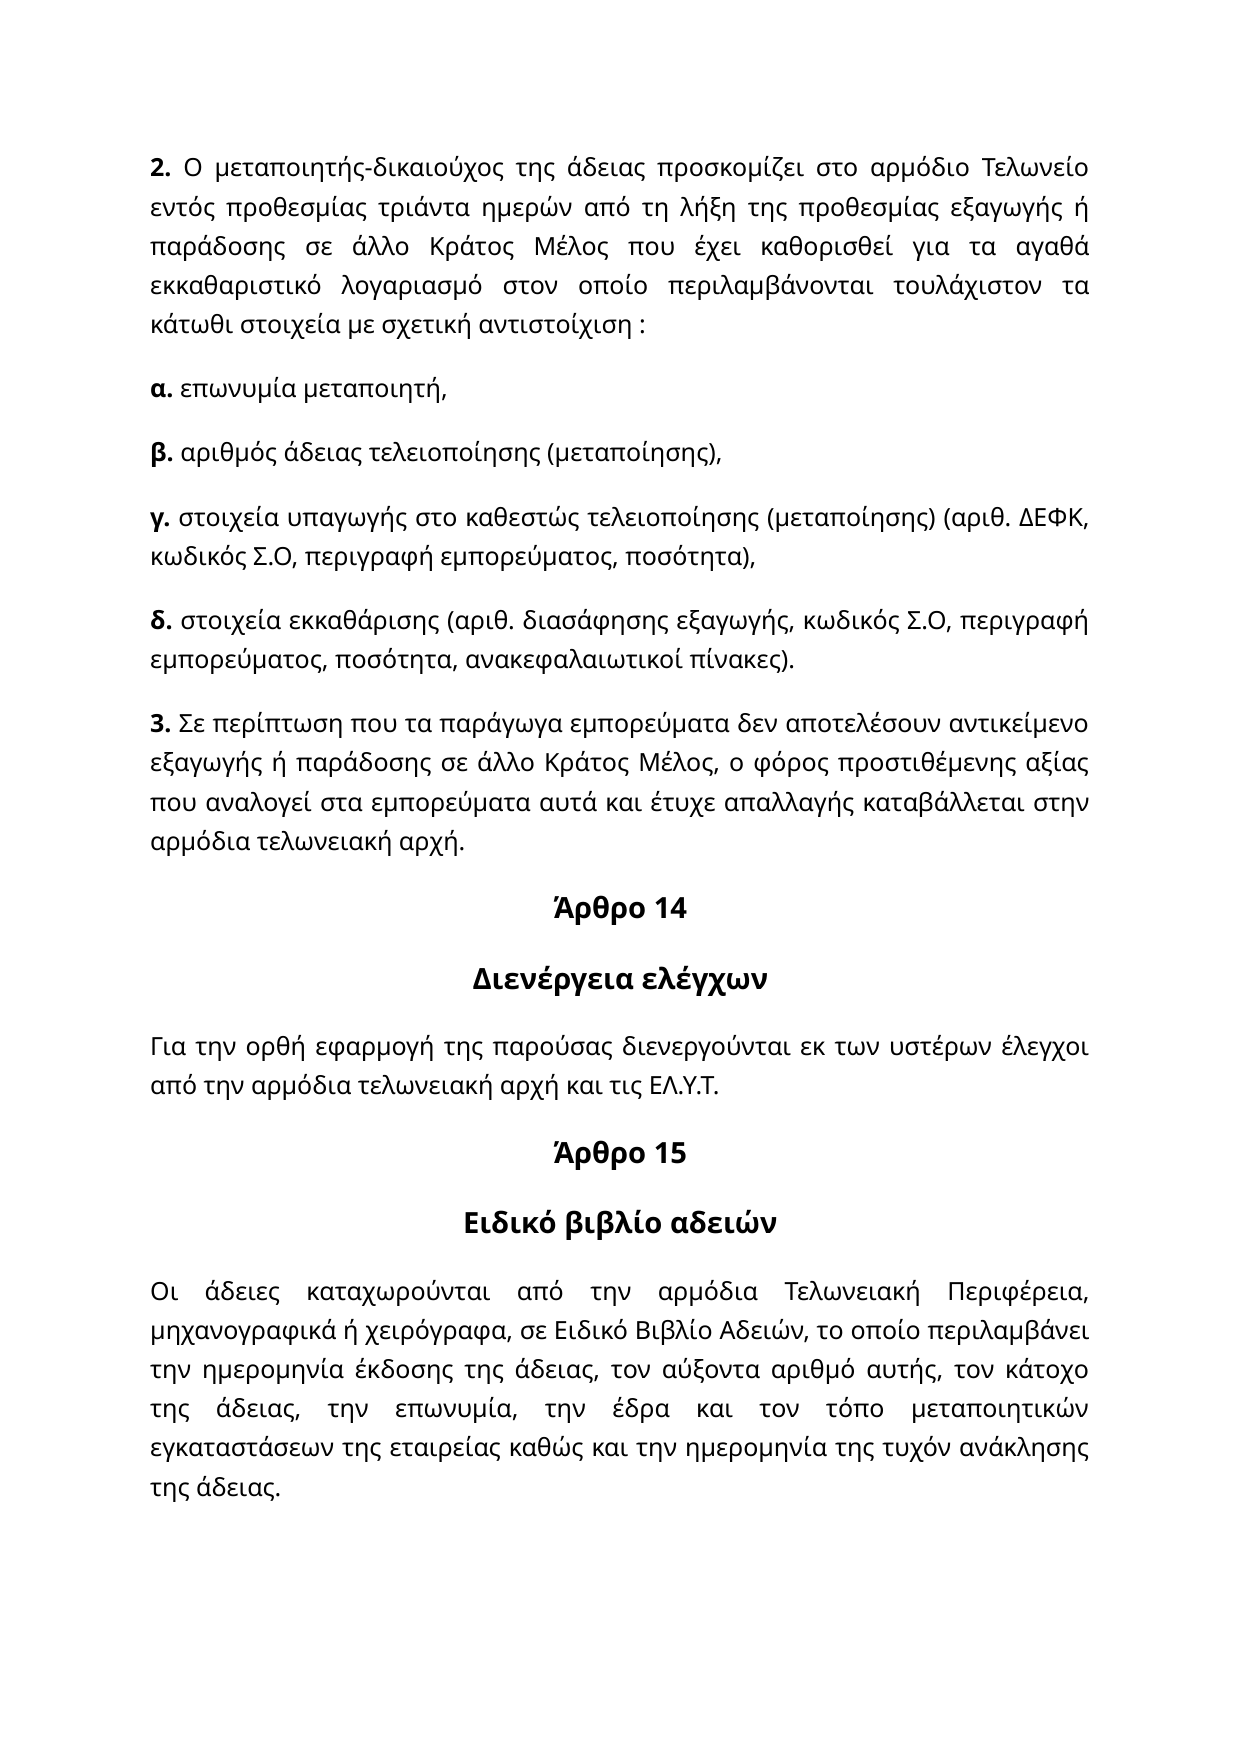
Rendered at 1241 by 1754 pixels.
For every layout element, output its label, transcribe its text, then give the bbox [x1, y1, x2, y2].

subtitle Άρθρο 15 [150, 1132, 1090, 1172]
text Οι άδειες καταχωρούνται από την αρμόδια Τελωνειακή Περιφέρεια, μηχανογραφικά ή χειρόγραφα, σε Ειδικό Βιβλίο Αδειών, το οποίο περιλαμβάνει την ημερομηνία έκδοσης της άδειας, τον αύξοντα αριθμό αυτής, τον κάτοχο της άδειας, την επωνυμία, την έδρα και τον τόπο μεταποιητικών εγκαταστάσεων της εταιρείας καθώς και την ημερομηνία της τυχόν ανάκλησης της άδειας. [150, 1273, 1090, 1503]
text α. επωνυμία μεταποιητή, [150, 371, 1090, 405]
subtitle Άρθρο 14 [150, 887, 1090, 927]
text 3. Σε περίπτωση που τα παράγωγα εμπορεύματα δεν αποτελέσουν αντικείμενο εξαγωγής ή παράδοσης σε άλλο Κράτος Μέλος, ο φόρος προστιθέμενης αξίας που αναλογεί στα εμπορεύματα αυτά και έτυχε απαλλαγής καταβάλλεται στην αρμόδια τελωνειακή αρχή. [150, 706, 1090, 857]
text β. αριθμός άδειας τελειοποίησης (μεταποίησης), [150, 435, 1090, 469]
text Για την ορθή εφαρμογή της παρούσας διενεργούνται εκ των υστέρων έλεγχοι από την αρμόδια τελωνειακή αρχή και τις ΕΛ.Υ.Τ. [150, 1029, 1090, 1102]
subtitle Ειδικό βιβλίο αδειών [150, 1203, 1090, 1242]
text 2. Ο μεταποιητής-δικαιούχος της άδειας προσκομίζει στο αρμόδιο Τελωνείο εντός προθεσμίας τριάντα ημερών από τη λήξη της προθεσμίας εξαγωγής ή παράδοσης σε άλλο Κράτος Μέλος που έχει καθορισθεί για τα αγαθά εκκαθαριστικό λογαριασμό στον οποίο περιλαμβάνονται τουλάχιστον τα κάτωθι στοιχεία με σχετική αντιστοίχιση : [150, 150, 1090, 341]
text δ. στοιχεία εκκαθάρισης (αριθ. διασάφησης εξαγωγής, κωδικός Σ.Ο, περιγραφή εμπορεύματος, ποσότητα, ανακεφαλαιωτικοί πίνακες). [150, 602, 1090, 676]
text γ. στοιχεία υπαγωγής στο καθεστώς τελειοποίησης (μεταποίησης) (αριθ. ΔΕΦΚ, κωδικός Σ.Ο, περιγραφή εμπορεύματος, ποσότητα), [150, 499, 1090, 572]
subtitle Διενέργεια ελέγχων [150, 958, 1090, 998]
